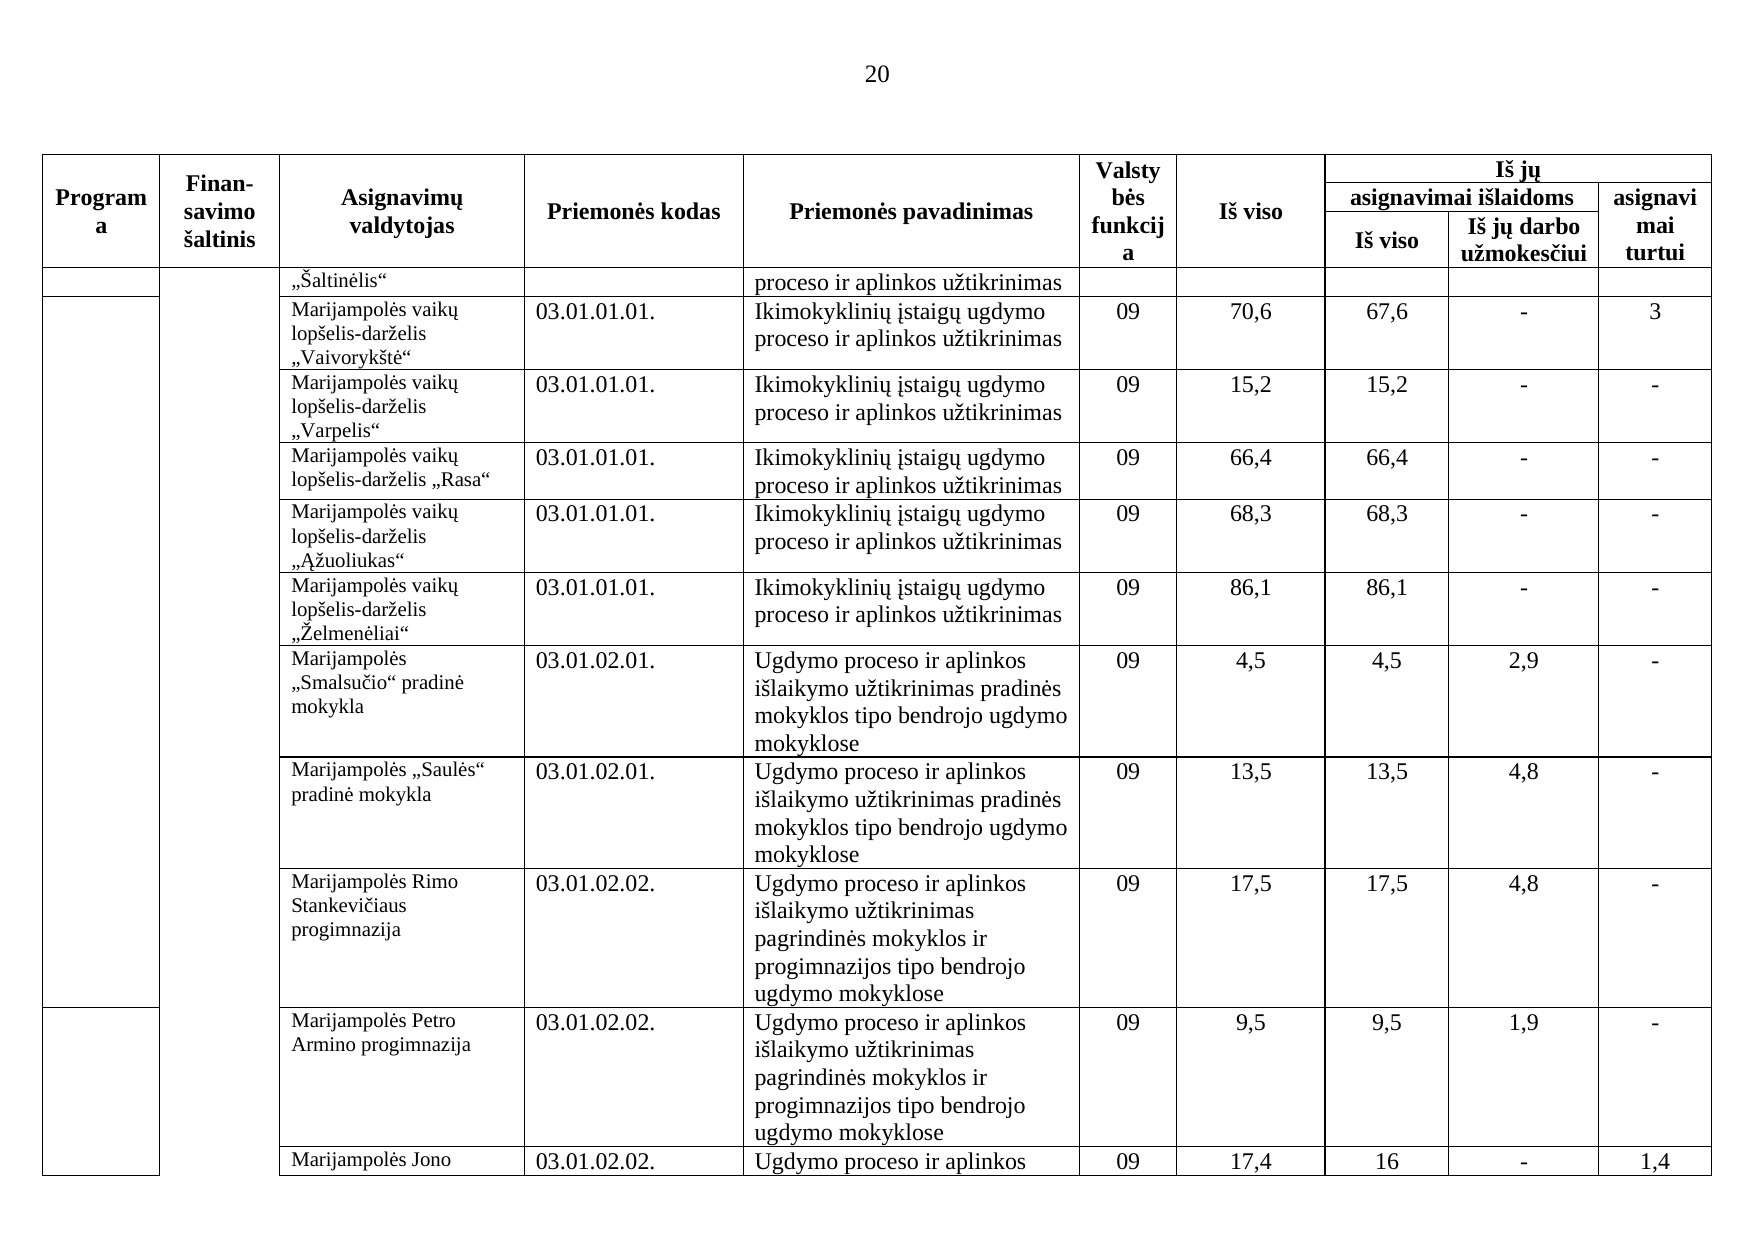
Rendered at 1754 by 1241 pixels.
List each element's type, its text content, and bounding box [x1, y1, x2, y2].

table_cell 03.01.02.02. [525, 1147, 743, 1174]
table_cell - [1599, 758, 1711, 868]
table_cell 3,8 [1599, 268, 1711, 296]
table_cell - [1599, 573, 1711, 645]
table_cell [43, 1008, 159, 1174]
table_cell Ugdymo proceso ir aplinkos [744, 1147, 1079, 1174]
table_cell 09 [1080, 297, 1176, 369]
table_header Iš viso [1177, 155, 1324, 267]
table_cell Ugdymo proceso ir aplinkos išlaikymo užtikrinimas pagrindinės mokyklos ir progimnazijos tipo bendrojo ugdymo mokyklose [744, 1008, 1079, 1146]
table_cell Ikimokyklinių įstaigų ugdymo proceso ir aplinkos užtikrinimas [744, 573, 1079, 645]
table_cell Ikimokyklinių įstaigų ugdymo proceso ir aplinkos užtikrinimas [744, 370, 1079, 442]
table_cell 03.01.01.01. [525, 443, 743, 498]
table_cell - [1599, 1008, 1711, 1146]
table_cell 66,4 [1177, 443, 1324, 498]
table_cell 15,2 [1177, 370, 1324, 442]
table_cell 03.01.02.02. [525, 1008, 743, 1146]
table_header Finan-savimo šaltinis [160, 155, 279, 267]
table_cell 15,2 [1326, 370, 1448, 442]
table_cell 1,9 [1449, 1008, 1598, 1146]
table_cell 09 [1080, 1147, 1176, 1174]
table_cell [525, 268, 743, 296]
table_cell Marijampolės vaikų lopšelis-darželis „Vaivorykštė“ [280, 297, 524, 369]
table_cell proceso ir aplinkos užtikrinimas [744, 268, 1079, 296]
table_cell 2,9 [1449, 646, 1598, 756]
table_header Asignavimų valdytojas [280, 155, 524, 267]
table_cell 09 [1080, 573, 1176, 645]
table_cell - [1599, 443, 1711, 498]
table_cell - [1599, 646, 1711, 756]
table_cell Marijampolės „Saulės“ pradinė mokykla [280, 758, 524, 868]
table_cell 68,3 [1326, 500, 1448, 572]
table_cell 70,6 [1177, 297, 1324, 369]
table_cell - [1449, 1147, 1598, 1174]
table_cell 03.01.01.01. [525, 500, 743, 572]
table_cell 09 [1080, 869, 1176, 1007]
table_cell Marijampolės „Smalsučio“ pradinė mokykla [280, 646, 524, 756]
table_cell Ugdymo proceso ir aplinkos išlaikymo užtikrinimas pagrindinės mokyklos ir progimnazijos tipo bendrojo ugdymo mokyklose [744, 869, 1079, 1007]
table_cell Ikimokyklinių įstaigų ugdymo proceso ir aplinkos užtikrinimas [744, 500, 1079, 572]
table_cell 4,8 [1449, 869, 1598, 1007]
table_cell 09 [1080, 500, 1176, 572]
table_cell 13,5 [1326, 758, 1448, 868]
table_header Priemonės pavadinimas [744, 155, 1079, 267]
table_cell 03.01.02.01. [525, 758, 743, 868]
table_cell 03.01.02.02. [525, 869, 743, 1007]
table_cell - [1449, 370, 1598, 442]
table_cell 67,6 [1326, 297, 1448, 369]
table_cell Ikimokyklinių įstaigų ugdymo proceso ir aplinkos užtikrinimas [744, 443, 1079, 498]
table_header Iš jų [1326, 155, 1711, 182]
table_cell 16 [1326, 1147, 1448, 1174]
table_cell 4,8 [1449, 758, 1598, 868]
table_cell 09 [1080, 443, 1176, 498]
table_cell Iš viso [1326, 212, 1448, 267]
table_cell „Šaltinėlis“ [280, 268, 524, 296]
table_cell Marijampolės Petro Armino progimnazija [280, 1008, 524, 1146]
table_cell 17,5 [1177, 869, 1324, 1007]
table_cell - [1599, 500, 1711, 572]
table_cell - [1449, 500, 1598, 572]
table_header Valstybės funkcija [1080, 155, 1176, 267]
table_cell asignavimai turtui įsigyti [1599, 183, 1711, 267]
table_cell Marijampolės Rimo Stankevičiaus progimnazija [280, 869, 524, 1007]
table_cell 09 [1080, 370, 1176, 442]
table_cell 4,5 [1177, 646, 1324, 756]
table_cell 9,5 [1177, 1008, 1324, 1146]
table_header Programa [43, 155, 159, 267]
table_cell Marijampolės vaikų lopšelis-darželis „Rasa“ [280, 443, 524, 498]
table_cell 03.01.02.01. [525, 646, 743, 756]
table_cell 09 [1080, 646, 1176, 756]
table_cell 13,5 [1177, 758, 1324, 868]
table_header Priemonės kodas [525, 155, 743, 267]
table_cell 09 [1080, 1008, 1176, 1146]
table_cell 4,5 [1326, 646, 1448, 756]
table_cell Marijampolės vaikų lopšelis-darželis „Ąžuoliukas“ [280, 500, 524, 572]
table_cell 03.01.01.01. [525, 370, 743, 442]
table_cell Ugdymo proceso ir aplinkos išlaikymo užtikrinimas pradinės mokyklos tipo bendrojo ugdymo mokyklose [744, 646, 1079, 756]
table_cell 66,4 [1326, 443, 1448, 498]
table_cell - [1449, 573, 1598, 645]
table_cell Ikimokyklinių įstaigų ugdymo proceso ir aplinkos užtikrinimas [744, 297, 1079, 369]
table_cell asignavimai išlaidoms [1326, 183, 1598, 211]
table_cell [43, 297, 159, 1007]
table_cell Marijampolės vaikų lopšelis-darželis „Želmenėliai“ [280, 573, 524, 645]
table_cell 09 [1080, 758, 1176, 868]
table_cell 1,4 [1599, 1147, 1711, 1174]
table_cell 03.01.01.01. [525, 297, 743, 369]
table_cell - [1599, 370, 1711, 442]
table_cell [160, 268, 279, 1174]
table_cell 17,4 [1177, 1147, 1324, 1174]
table_cell [43, 268, 159, 296]
table_cell Marijampolės vaikų lopšelis-darželis „Varpelis“ [280, 370, 524, 442]
table_cell Ugdymo proceso ir aplinkos išlaikymo užtikrinimas pradinės mokyklos tipo bendrojo ugdymo mokyklose [744, 758, 1079, 868]
table_cell - [1599, 869, 1711, 1007]
table_cell 03.01.01.01. [525, 573, 743, 645]
table_cell 17,5 [1326, 869, 1448, 1007]
table_cell - [1449, 297, 1598, 369]
table_cell 86,1 [1177, 573, 1324, 645]
table_cell - [1449, 268, 1598, 296]
table_cell [1080, 268, 1176, 296]
table_cell 86,1 [1326, 573, 1448, 645]
table_cell [1177, 268, 1324, 296]
table_cell Marijampolės Jono [280, 1147, 524, 1174]
table_cell Iš jų darbo užmokesčiui [1449, 212, 1598, 267]
table_cell 3 [1599, 297, 1711, 369]
table_cell [1326, 268, 1448, 296]
table_cell 68,3 [1177, 500, 1324, 572]
table_cell - [1449, 443, 1598, 498]
table_cell 9,5 [1326, 1008, 1448, 1146]
